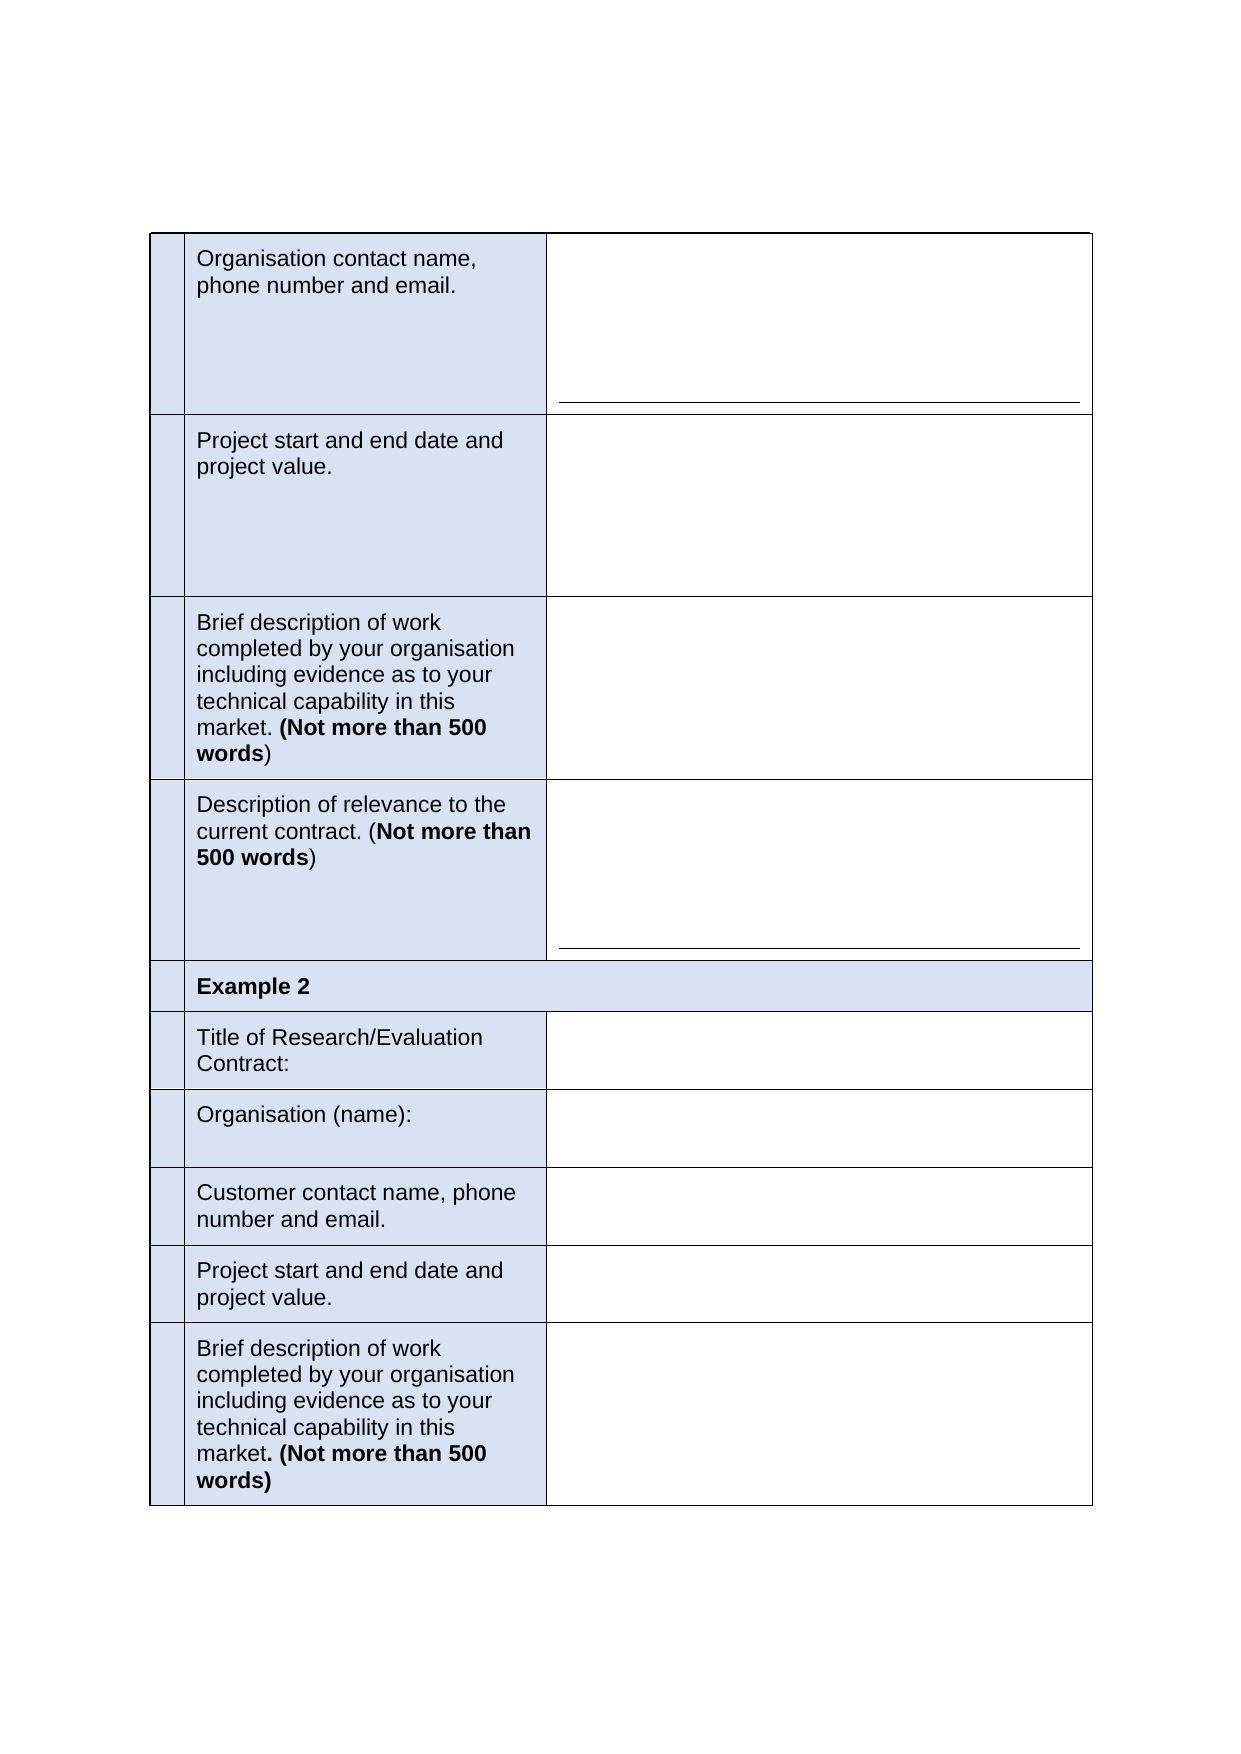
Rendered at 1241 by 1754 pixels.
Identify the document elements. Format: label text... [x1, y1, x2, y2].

table_cell Project start and end date and project value. [185, 415, 546, 596]
table_cell [547, 1168, 1092, 1245]
table_cell Project start and end date and project value. [185, 1246, 546, 1322]
table_cell [151, 234, 184, 414]
table_cell [547, 1323, 1092, 1505]
table_cell [151, 1090, 184, 1167]
table_cell Customer contact name, phone number and email. [185, 1168, 546, 1245]
table_cell Description of relevance to the current contract. (Not more than 500 words) [185, 780, 546, 960]
table_cell [547, 415, 1092, 596]
table_cell [547, 1090, 1092, 1167]
table_cell [151, 1012, 184, 1088]
table_cell Organisation (name): [185, 1090, 546, 1167]
table_cell [151, 961, 184, 1011]
table_cell [151, 1168, 184, 1245]
table_cell [151, 1246, 184, 1322]
table_cell [151, 1323, 184, 1505]
table_cell [151, 415, 184, 596]
table_cell [547, 1012, 1092, 1088]
table_cell Brief description of work completed by your organisation including evidence as to your technical capability in this market. (Not more than 500 words) [185, 1323, 546, 1505]
table_cell [547, 1246, 1092, 1322]
table_cell Example 2 [185, 961, 1092, 1011]
table_cell Title of Research/Evaluation Contract: [185, 1012, 546, 1088]
table_cell [547, 234, 1092, 414]
table_cell [151, 780, 184, 960]
table_cell [151, 597, 184, 778]
table_cell [547, 597, 1092, 778]
table_cell [547, 780, 1092, 960]
table_cell Organisation contact name, phone number and email. [185, 234, 546, 414]
table_cell Brief description of work completed by your organisation including evidence as to your technical capability in this market. (Not more than 500 words) [185, 597, 546, 778]
